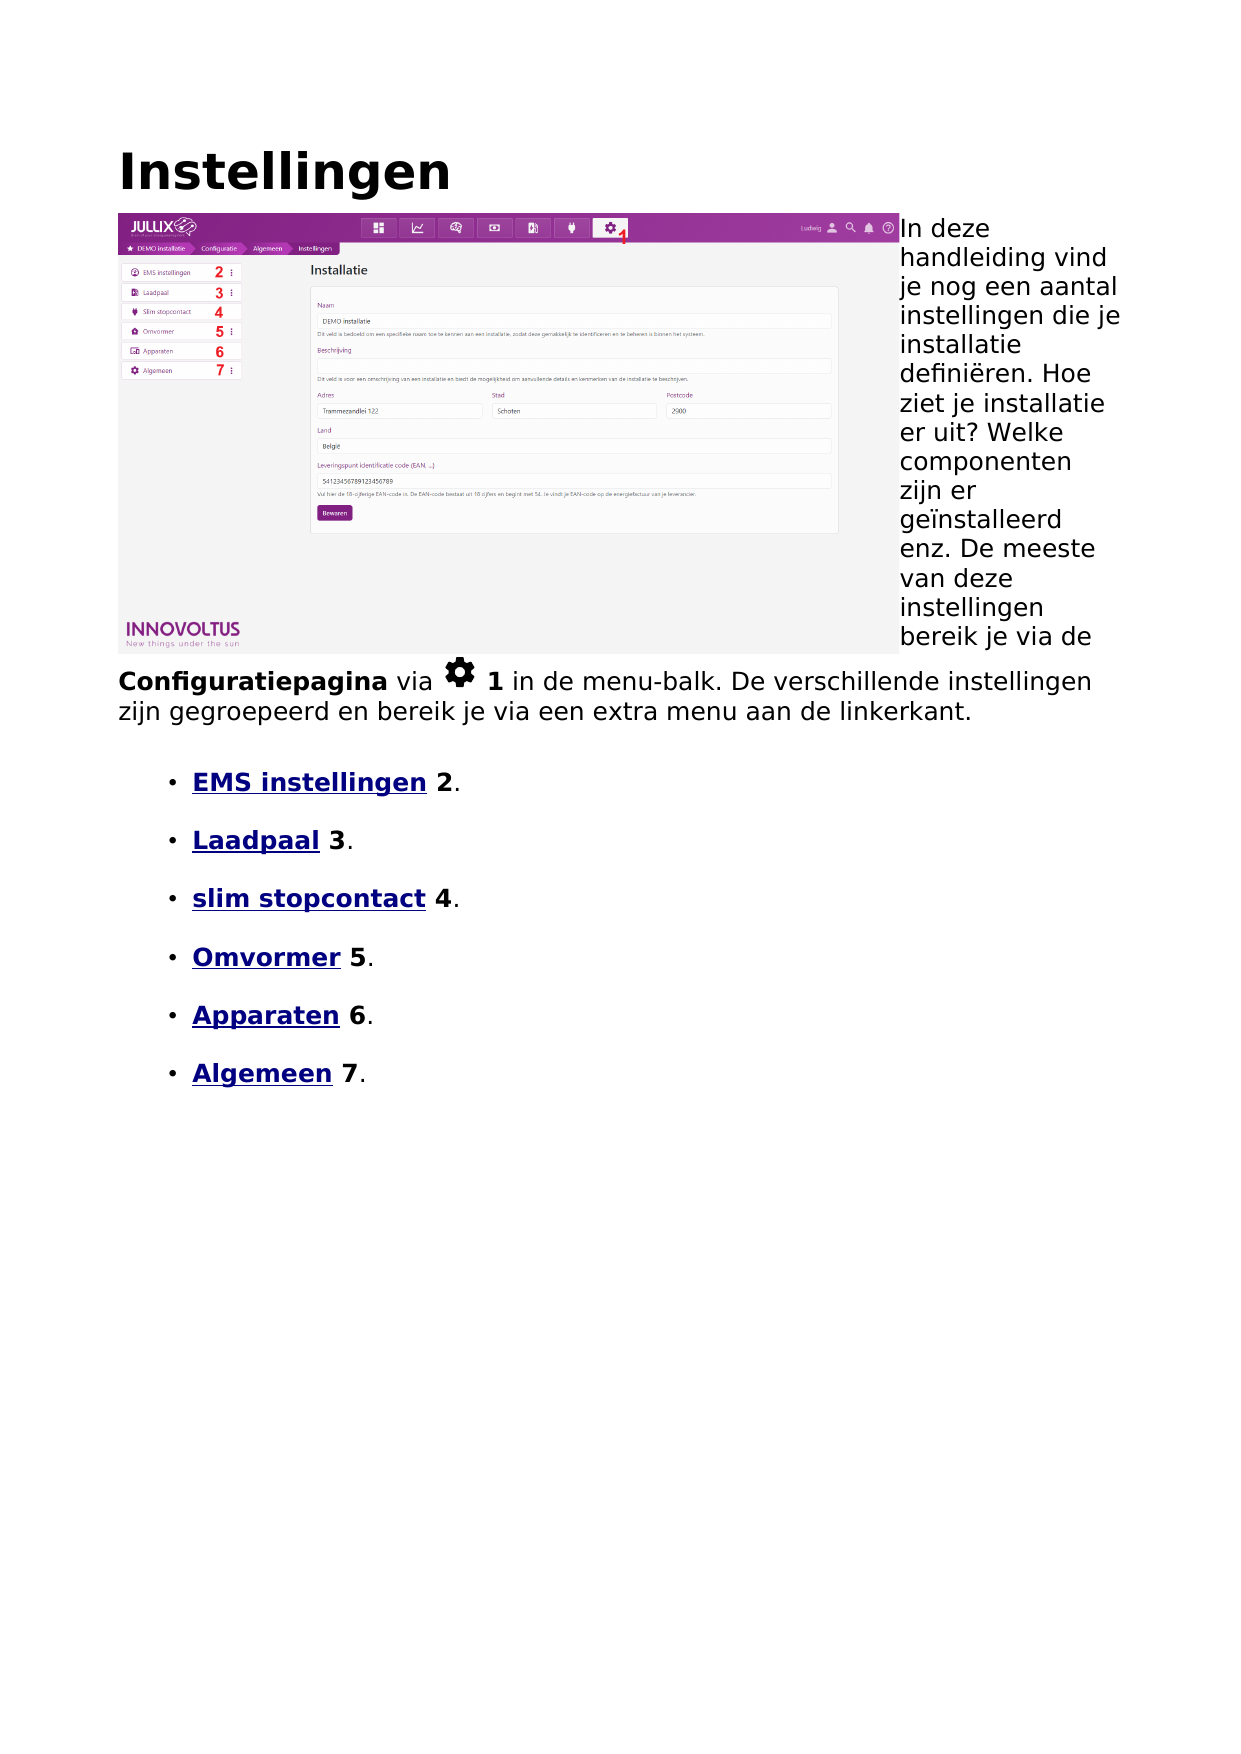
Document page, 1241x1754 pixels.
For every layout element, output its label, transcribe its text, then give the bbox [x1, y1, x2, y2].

list EMS instellingen 2. [177, 768, 1122, 826]
subtitle Instellingen [118, 143, 1122, 201]
list Apparaten 6. [177, 1001, 1122, 1059]
list Algemeen 7. [177, 1059, 1122, 1118]
text In deze handleiding vind je nog een aantal instellingen die je installatie definiëren. Hoe ziet je installatie er uit? Welke componenten zijn er geïnstalleerd enz. De meeste van deze instellingen bereik je via de Configuratiepagina via 1 in de menu-balk. De verschillende instellingen zijn gegroepeerd en bereik je via een extra menu aan de linkerkant. [118, 214, 1122, 726]
list Omvormer 5. [177, 943, 1122, 1001]
picture [118, 213, 900, 654]
list slim stopcontact 4. [177, 884, 1122, 943]
list Laadpaal 3. [177, 826, 1122, 884]
